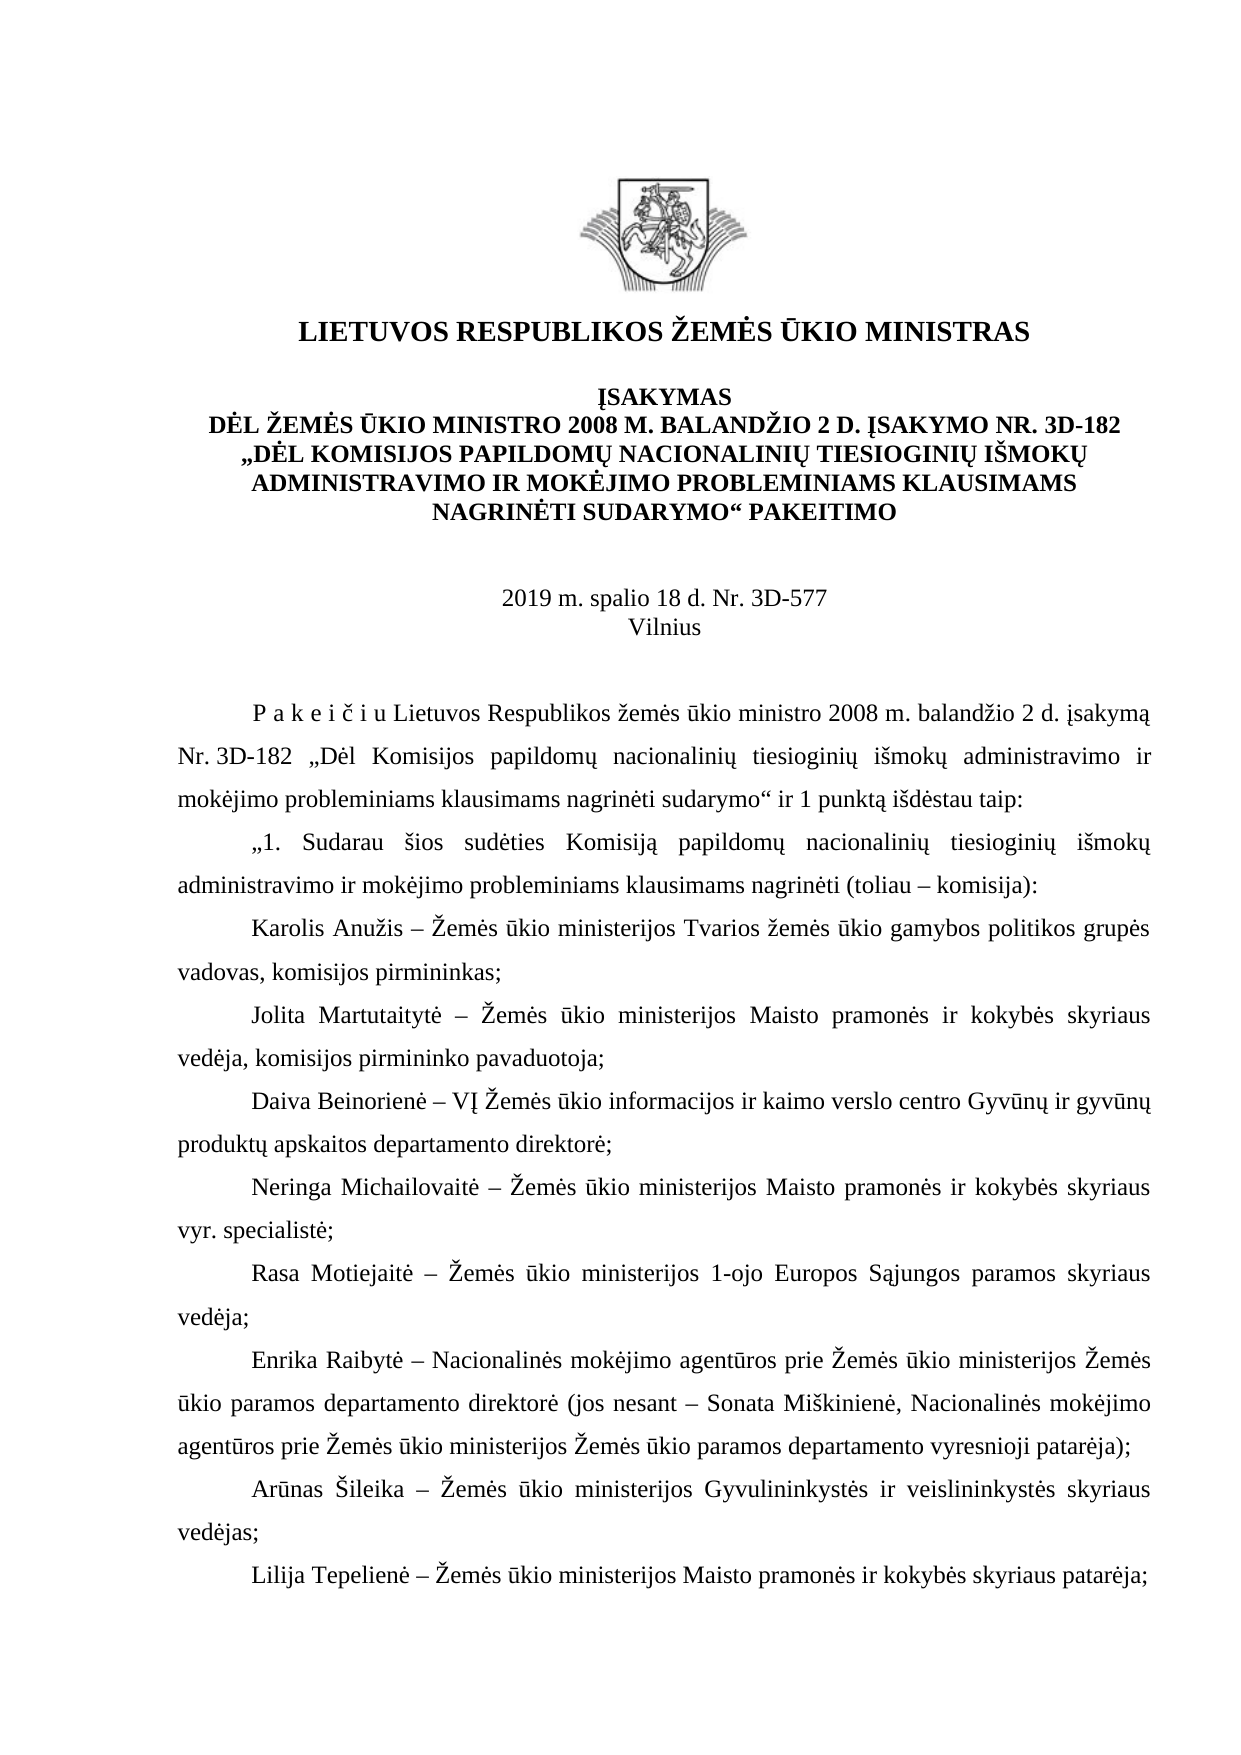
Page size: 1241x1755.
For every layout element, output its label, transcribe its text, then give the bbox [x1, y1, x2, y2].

text LIETUVOS RESPUBLIKOS ŽEMĖS ŪKIO MINISTRAS [177, 314, 1152, 348]
text Neringa Michailovaitė – Žemės ūkio ministerijos Maisto pramonės ir kokybės skyriaus vyr. specialistė; [177, 1172, 1152, 1244]
text P a k e i č i u Lietuvos Respublikos žemės ūkio ministro 2008 m. balandžio 2 d. įsakymą Nr. 3D-182 „Dėl Komisijos papildomų nacionalinių tiesioginių išmokų administravimo ir mokėjimo probleminiams klausimams nagrinėti sudarymo“ ir 1 punktą išdėstau taip: [177, 698, 1152, 813]
text Enrika Raibytė – Nacionalinės mokėjimo agentūros prie Žemės ūkio ministerijos Žemės ūkio paramos departamento direktorė (jos nesant – Sonata Miškinienė, Nacionalinės mokėjimo agentūros prie Žemės ūkio ministerijos Žemės ūkio paramos departamento vyresnioji patarėja); [177, 1345, 1152, 1460]
text Vilnius [177, 612, 1152, 640]
text Arūnas Šileika – Žemės ūkio ministerijos Gyvulininkystės ir veislininkystės skyriaus vedėjas; [177, 1474, 1152, 1546]
text 2019 m. spalio 18 d. Nr. 3D-577 [177, 583, 1152, 612]
text Lilija Tepelienė – Žemės ūkio ministerijos Maisto pramonės ir kokybės skyriaus patarėja; [177, 1560, 1152, 1589]
text Rasa Motiejaitė – Žemės ūkio ministerijos 1-ojo Europos Sąjungos paramos skyriaus vedėja; [177, 1258, 1152, 1330]
text Daiva Beinorienė – VĮ Žemės ūkio informacijos ir kaimo verslo centro Gyvūnų ir gyvūnų produktų apskaitos departamento direktorė; [177, 1086, 1152, 1158]
text Karolis Anužis – Žemės ūkio ministerijos Tvarios žemės ūkio gamybos politikos grupės vadovas, komisijos pirmininkas; [177, 913, 1152, 985]
text Jolita Martutaitytė – Žemės ūkio ministerijos Maisto pramonės ir kokybės skyriaus vedėja, komisijos pirmininko pavaduotoja; [177, 1000, 1152, 1072]
text DĖL ŽEMĖS ŪKIO MINISTRO 2008 M. BALANDŽIO 2 D. ĮSAKYMO NR. 3D-182 „DĖL KOMISIJOS PAPILDOMŲ NACIONALINIŲ TIESIOGINIŲ IŠMOKŲ ADMINISTRAVIMO IR MOKĖJIMO PROBLEMINIAMS KLAUSIMAMS NAGRINĖTI SUDARYMO“ PAKEITIMO [177, 410, 1152, 525]
text „1. Sudarau šios sudėties Komisiją papildomų nacionalinių tiesioginių išmokų administravimo ir mokėjimo probleminiams klausimams nagrinėti (toliau – komisija): [177, 827, 1152, 899]
text ĮSAKYMAS [177, 382, 1152, 410]
